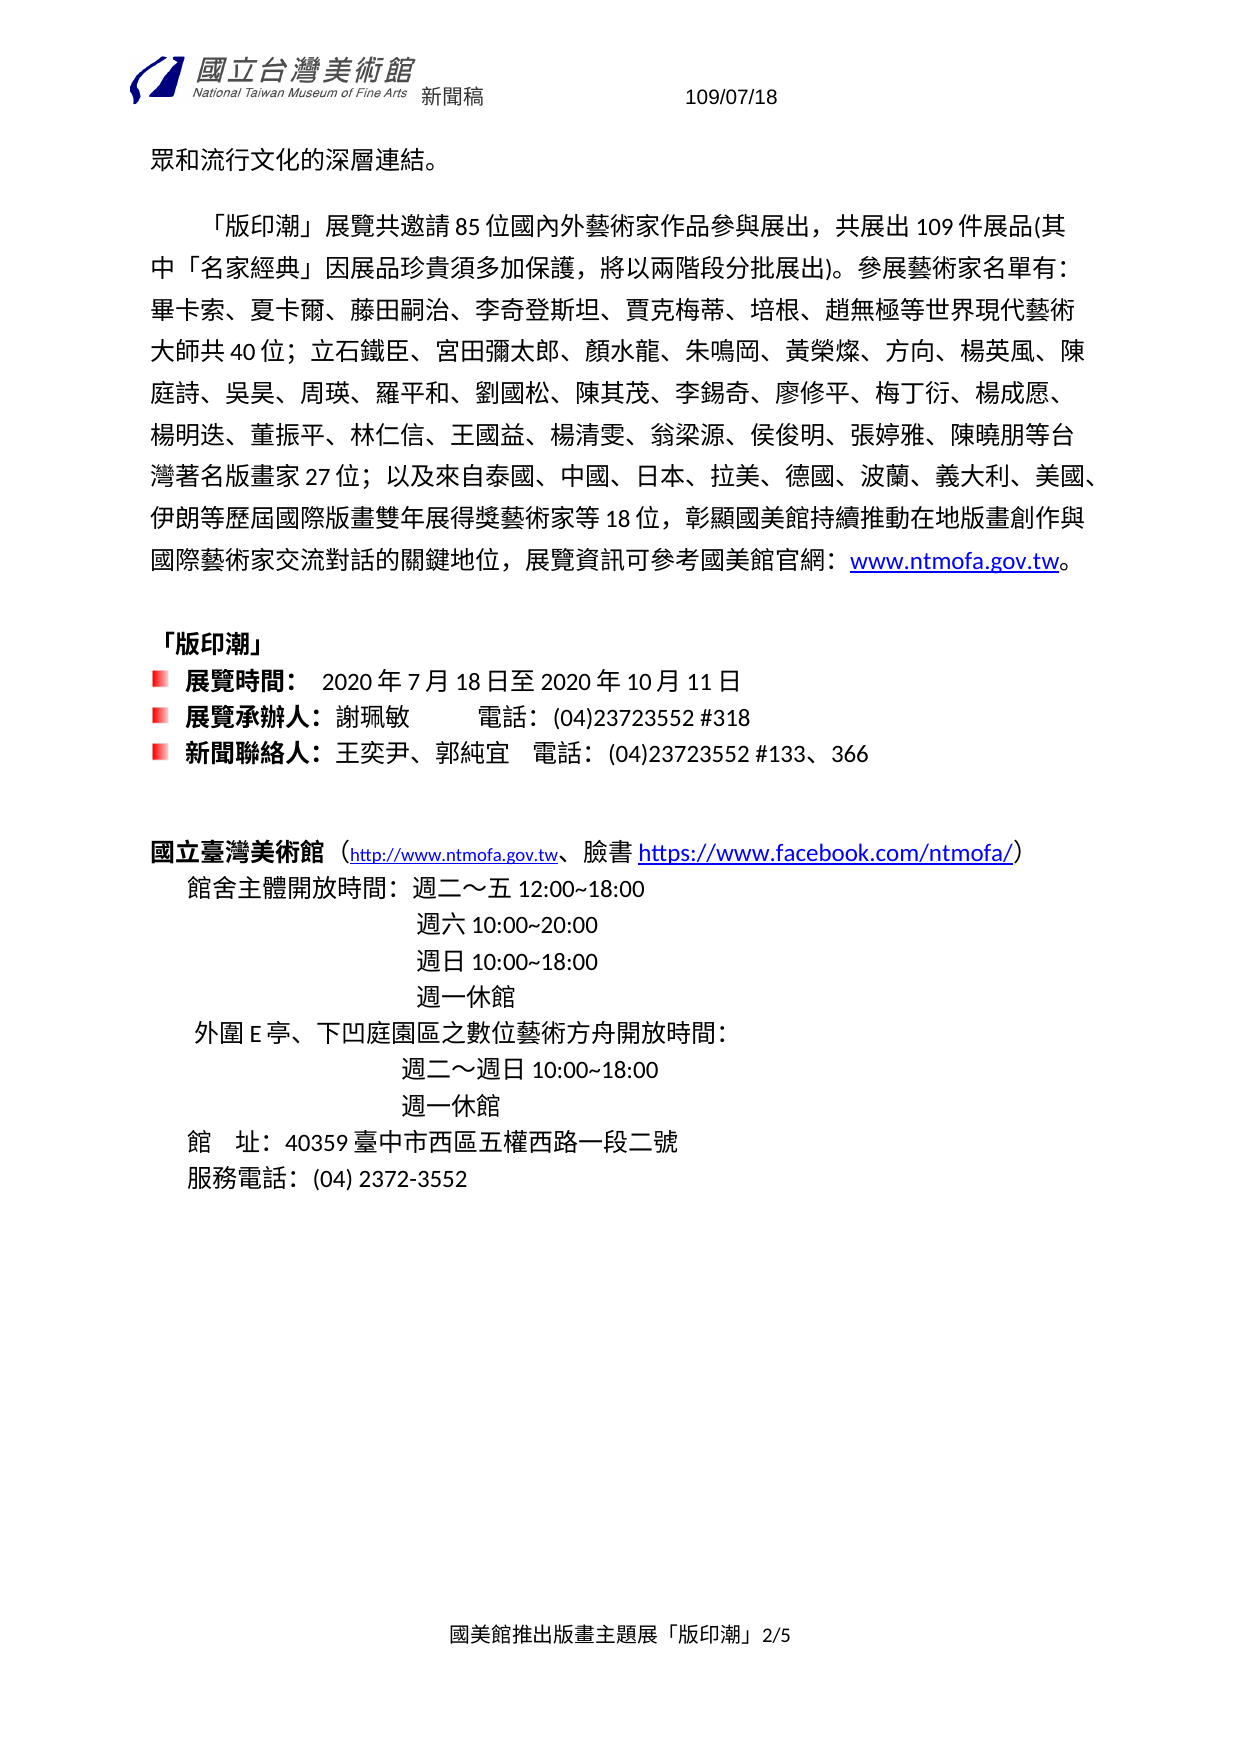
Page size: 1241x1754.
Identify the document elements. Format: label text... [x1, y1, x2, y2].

text 服務電話：(04) 2372-3552 [150, 1159, 1090, 1195]
list 展覽時間： 2020年7月18日至2020年10月11日 [150, 661, 1090, 697]
text 週六10:00~20:00 [253, 905, 1090, 941]
text 「版印潮」 [150, 625, 1090, 661]
picture [151, 706, 170, 725]
list 展覽承辦人：謝珮敏 電話：(04)23723552 #318 [150, 697, 1090, 734]
text 週日10:00~18:00 [253, 941, 1090, 977]
text 「版印潮」展覽共邀請85位國內外藝術家作品參與展出，共展出109件展品(其中「名家經典」因展品珍貴須多加保護，將以兩階段分批展出)。參展藝術家名單有：畢卡索、夏卡爾、藤田嗣治、李奇登斯坦、賈克梅蒂、培根、趙無極等世界現代藝術大師共40位；立石鐵臣、宮田彌太郎、顏水龍、朱鳴岡、黃榮燦、方向、楊英風、陳庭詩、吳昊、周瑛、羅平和、劉國松、陳其茂、李錫奇、廖修平、梅丁衍、楊成愿、楊明迭、董振平、林仁信、王國益、楊清雯、翁梁源、侯俊明、張婷雅、陳曉朋等台灣著名版畫家27位；以及來自泰國、中國、日本、拉美、德國、波蘭、義大利、美國、伊朗等歷屆國際版畫雙年展得獎藝術家等18位，彰顯國美館持續推動在地版畫創作與國際藝術家交流對話的關鍵地位，展覽資訊可參考國美館官網：www.ntmofa.gov.tw。 [150, 202, 1090, 577]
text 週一休館 [401, 1086, 1090, 1122]
text 館舍主體開放時間：週二～五12:00~18:00 [150, 869, 1090, 905]
picture [151, 742, 170, 762]
text 國立臺灣美術館（http://www.ntmofa.gov.tw、臉書https://www.facebook.com/ntmofa/） [150, 832, 1090, 869]
text 「版印潮」由國美館副研究員簡伯如策劃，以版印媒材如何牽動一個地域的社會脈動與美學潮流，引領大眾文化之開展為展覽主軸，延伸出「名家經典」、「寫實之力」、「現代風尚」、「當代演繹」等四個子題，各個展間以不同色調呼應主題，希望觀者能透過本次特展看到版畫演進及未來發展。「名家經典」展出畢卡索、馬諦斯、夏卡爾、安迪沃荷等二十世紀世界藝術大師媒材與形式多樣的版畫創作，顯現版畫不再只是作為文學的圖解或繪畫的複製，而是藝術家自我表達的途徑，同時因其複製性成為現代藝術家推廣傳播的媒介；「寫實之力」強調版畫作為公共話語的平台與社會實踐的場域，如何從現實出發，反思現實、再造現實，令版畫成為社會意識的有力推手；「現代風尚」藉由受西潮影響的現代版畫運動，突顯版畫在各傳統文化之現代化的美學運動中扮演關鍵的推動角色；「當代演繹」著眼於由技術轉向論述的當代版畫，如何透過對自身定義的質疑來傳遞創意、介入當代藝術。透過本展，一則可以通盤掌握台灣版畫發展歷程，二則藉由世界各地與台灣版畫作品之相互對照，發現不同文化的特殊性和普遍性，試圖從全球性的高度重新認識版印文化；三則在各子題中適時加入版畫家相關印刷出版與創作論述，從視覺文化的角度，追索版畫長期以來與社會大眾和流行文化的深層連結。 [150, 136, 1090, 177]
text 外圍E亭、下凹庭園區之數位藝術方舟開放時間： [194, 1014, 1090, 1050]
picture [151, 669, 170, 689]
list 新聞聯絡人：王奕尹、郭純宜 電話：(04)23723552 #133、366 [150, 734, 1090, 770]
text 館 址：40359臺中市西區五權西路一段二號 [150, 1122, 1090, 1159]
text 週二～週日10:00~18:00 [401, 1050, 1090, 1086]
picture [130, 56, 417, 105]
text 週一休館 [253, 977, 1090, 1014]
